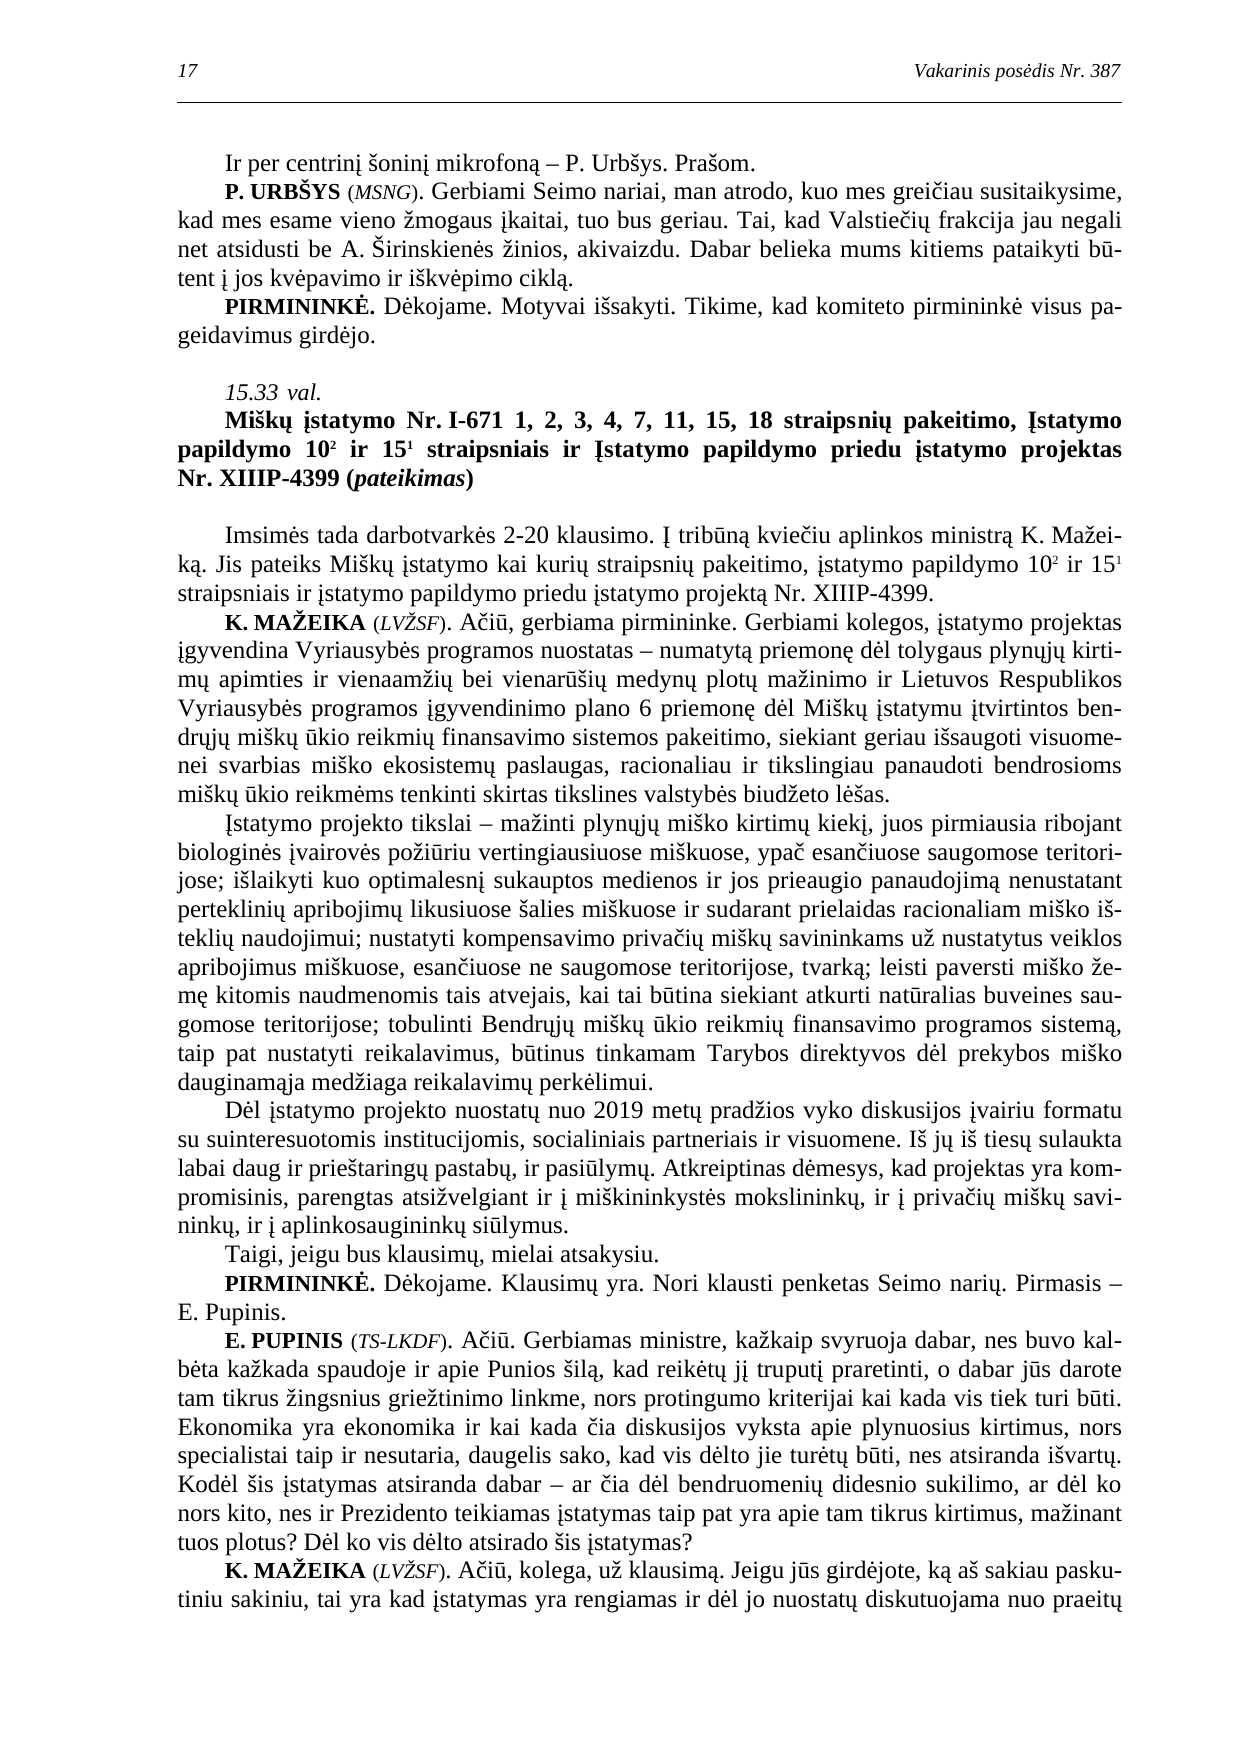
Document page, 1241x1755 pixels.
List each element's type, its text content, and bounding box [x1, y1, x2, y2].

text Dėl įsta­ty­mo pro­jek­to nuo­sta­tų nuo 2019 me­tų pra­džios vy­ko dis­ku­si­jos įvai­riu for­ma­tu su su­in­te­re­suo­to­mis ins­ti­tu­ci­jo­mis, so­cia­li­niais part­ne­riais ir vi­suo­me­ne. Iš jų iš tie­sų su­lauk­ta la­bai daug ir prieš­ta­rin­gų pa­sta­bų, ir pa­siū­ly­mų. At­kreip­ti­nas dė­me­sys, kad pro­jek­tas yra kom­pro­mi­si­nis, pa­reng­tas at­si­žvel­giant ir į miš­ki­nin­kys­tės moks­li­nin­kų, ir į pri­va­čių miš­kų sa­vi­nin­kų, ir į ap­lin­ko­sau­gi­nin­kų siū­ly­mus. [177, 1095, 1122, 1239]
text Įsta­ty­mo pro­jek­to tiks­lai – ma­žin­ti ply­nų­jų miš­ko kir­ti­mų kie­kį, juos pir­miau­sia ri­bo­jant bio­lo­gi­nės įvai­ro­vės po­žiū­riu ver­tin­giau­siuo­se miš­kuo­se, ypač esan­čiuo­se sau­go­mo­se te­ri­to­ri­jo­se; iš­lai­ky­ti kuo op­ti­ma­les­nį su­kaup­tos me­die­nos ir jos prie­au­gio pa­nau­do­ji­mą ne­nu­sta­tant per­tek­li­nių ap­ri­bo­ji­mų li­ku­siuo­se ša­lies miš­kuo­se ir su­da­rant prie­lai­das ra­cio­na­liam miš­ko iš­tek­lių nau­do­ji­mui; nu­sta­ty­ti kom­pen­sa­vi­mo pri­va­čių miš­kų sa­vi­nin­kams už nu­sta­ty­tus veik­los ap­ri­bo­ji­mus miš­kuo­se, esan­čiuo­se ne sau­go­mo­se te­ri­to­ri­jo­se, tvar­ką; leis­ti pa­vers­ti miš­ko že­mę ki­to­mis naud­me­no­mis tais at­ve­jais, kai tai bū­ti­na sie­kiant at­kur­ti na­tū­ra­lias bu­vei­nes sau­go­mo­se te­ri­to­ri­jo­se; to­bu­lin­ti Ben­drų­jų miš­kų ūkio reik­mių fi­nan­sa­vi­mo pro­gra­mos sis­te­mą, taip pat nu­sta­ty­ti rei­ka­la­vi­mus, bū­ti­nus tin­ka­mam Ta­ry­bos di­rek­ty­vos dėl pre­ky­bos miš­ko dau­gi­na­mą­ja me­džia­ga rei­ka­la­vi­mų per­kė­li­mui. [177, 808, 1122, 1095]
text Tai­gi, jei­gu bus klau­si­mų, mie­lai at­sa­ky­siu. [177, 1239, 1122, 1268]
text 15.33 val. [224, 378, 1122, 405]
text E. PUPINIS (TS-LKDF). Ačiū. Ger­bia­mas mi­nist­re, kaž­kaip svy­ruo­ja da­bar, nes bu­vo kal­bė­ta kaž­ka­da spau­do­je ir apie Pu­nios ši­lą, kad rei­kė­tų jį tru­pu­tį pra­re­tin­ti, o da­bar jūs da­ro­te tam tik­rus žings­nius griež­ti­ni­mo lin­kme, nors pro­tin­gu­mo kri­te­ri­jai kai ka­da vis tiek tu­ri bū­ti. Eko­no­mi­ka yra eko­no­mi­ka ir kai ka­da čia dis­ku­si­jos vyks­ta apie ply­nuo­sius kir­ti­mus, nors spe­cia­lis­tai taip ir ne­su­ta­ria, dau­ge­lis sa­ko, kad vis dėl­to jie tu­rė­tų bū­ti, nes at­si­ran­da iš­var­tų. Ko­dėl šis įsta­ty­mas at­si­ran­da da­bar – ar čia dėl ben­druo­me­nių di­des­nio su­ki­li­mo, ar dėl ko nors ki­to, nes ir Pre­zi­den­to tei­kia­mas įsta­ty­mas taip pat yra apie tam tik­rus kir­ti­mus, ma­ži­nant tuos plo­tus? Dėl ko vis dėl­to at­si­ra­do šis įsta­ty­mas? [177, 1325, 1122, 1555]
text Miš­kų įsta­ty­mo Nr. I-671 1, 2, 3, 4, 7, 11, 15, 18 straips­nių pa­kei­ti­mo, Įsta­ty­mo papil­dy­mo 102 ir 151 straips­niais ir Įsta­ty­mo pa­pil­dy­mo prie­du įsta­ty­mo pro­jek­tas Nr. XIIIP-4399 (pa­tei­ki­mas) [177, 405, 1122, 492]
text Im­si­mės ta­da dar­bo­tvarkės 2-20 klau­si­mo. Į tri­bū­ną kvie­čiu ap­lin­kos mi­nist­rą K. Ma­žei­ką. Jis pa­teiks Miš­kų įsta­ty­mo kai ku­rių straips­nių pa­kei­ti­mo, įsta­ty­mo pa­pil­dy­mo 102 ir 151 straips­niais ir įsta­ty­mo pa­pil­dy­mo prie­du įsta­ty­mo pro­jek­tą Nr. XIIIP-4399. [177, 520, 1122, 607]
text K. MAŽEIKA (LVŽSF). Ačiū, ger­bia­ma pir­mi­nin­ke. Ger­bia­mi ko­le­gos, įsta­ty­mo pro­jek­tas įgy­ven­di­na Vy­riau­sy­bės pro­gra­mos nuo­sta­tas – nu­ma­ty­tą prie­mo­nę dėl to­ly­gaus ply­nų­jų kir­ti­mų ap­im­ties ir vie­na­am­žių bei vie­na­rū­šių me­dy­nų plo­tų ma­ži­ni­mo ir Lie­tu­vos Res­pub­li­kos Vy­riau­sy­bės pro­gra­mos įgy­ven­di­ni­mo pla­no 6 prie­mo­nę dėl Miš­kų įsta­ty­mu įtvir­tin­tos ben­drų­jų miš­kų ūkio reik­mių fi­nan­sa­vi­mo sis­te­mos pa­kei­ti­mo, sie­kiant ge­riau iš­sau­go­ti vi­suo­me­nei svar­bias miš­ko eko­sis­te­mų pa­slau­gas, ra­cio­na­liau ir tiks­lin­giau pa­nau­do­ti ben­dro­sioms miš­kų ūkio reik­mėms ten­kin­ti skir­tas tiks­li­nes vals­ty­bės biu­dže­to lė­šas. [177, 607, 1122, 808]
text Ir per cen­tri­nį šo­ni­nį mik­ro­fo­ną – P. Urb­šys. Pra­šom. [177, 148, 1122, 176]
text PIRMININKĖ. Dė­ko­ja­me. Klau­si­mų yra. No­ri klaus­ti pen­ke­tas Sei­mo na­rių. Pir­ma­sis – E. Pu­pi­nis. [177, 1268, 1122, 1325]
text PIRMININKĖ. Dė­ko­ja­me. Mo­ty­vai iš­sa­ky­ti. Ti­ki­me, kad ko­mi­te­to pir­mi­nin­kė vi­sus pa­gei­da­vi­mus gir­dė­jo. [177, 291, 1122, 349]
text K. MAŽEIKA (LVŽSF). Ačiū, ko­le­ga, už klau­si­mą. Jei­gu jūs gir­dė­jo­te, ką aš sa­kiau pas­ku­ti­niu sa­ki­niu, tai yra kad įsta­ty­mas yra ren­gia­mas ir dėl jo nuo­sta­tų dis­ku­tuo­ja­ma nuo pra­ei­tų [177, 1555, 1122, 1613]
text P. URBŠYS (MSNG). Ger­bia­mi Sei­mo na­riai, man at­ro­do, kuo mes grei­čiau su­si­tai­ky­si­me, kad mes esa­me vie­no žmo­gaus įkai­tai, tuo bus ge­riau. Tai, kad Vals­tie­čių frak­ci­ja jau ne­ga­li net at­si­dus­ti be A. Ši­rins­kie­nės ži­nios, aki­vaiz­du. Da­bar be­lie­ka mums ki­tiems pa­tai­ky­ti bū­tent į jos kvė­pa­vi­mo ir iš­kvė­pi­mo cik­lą. [177, 176, 1122, 291]
